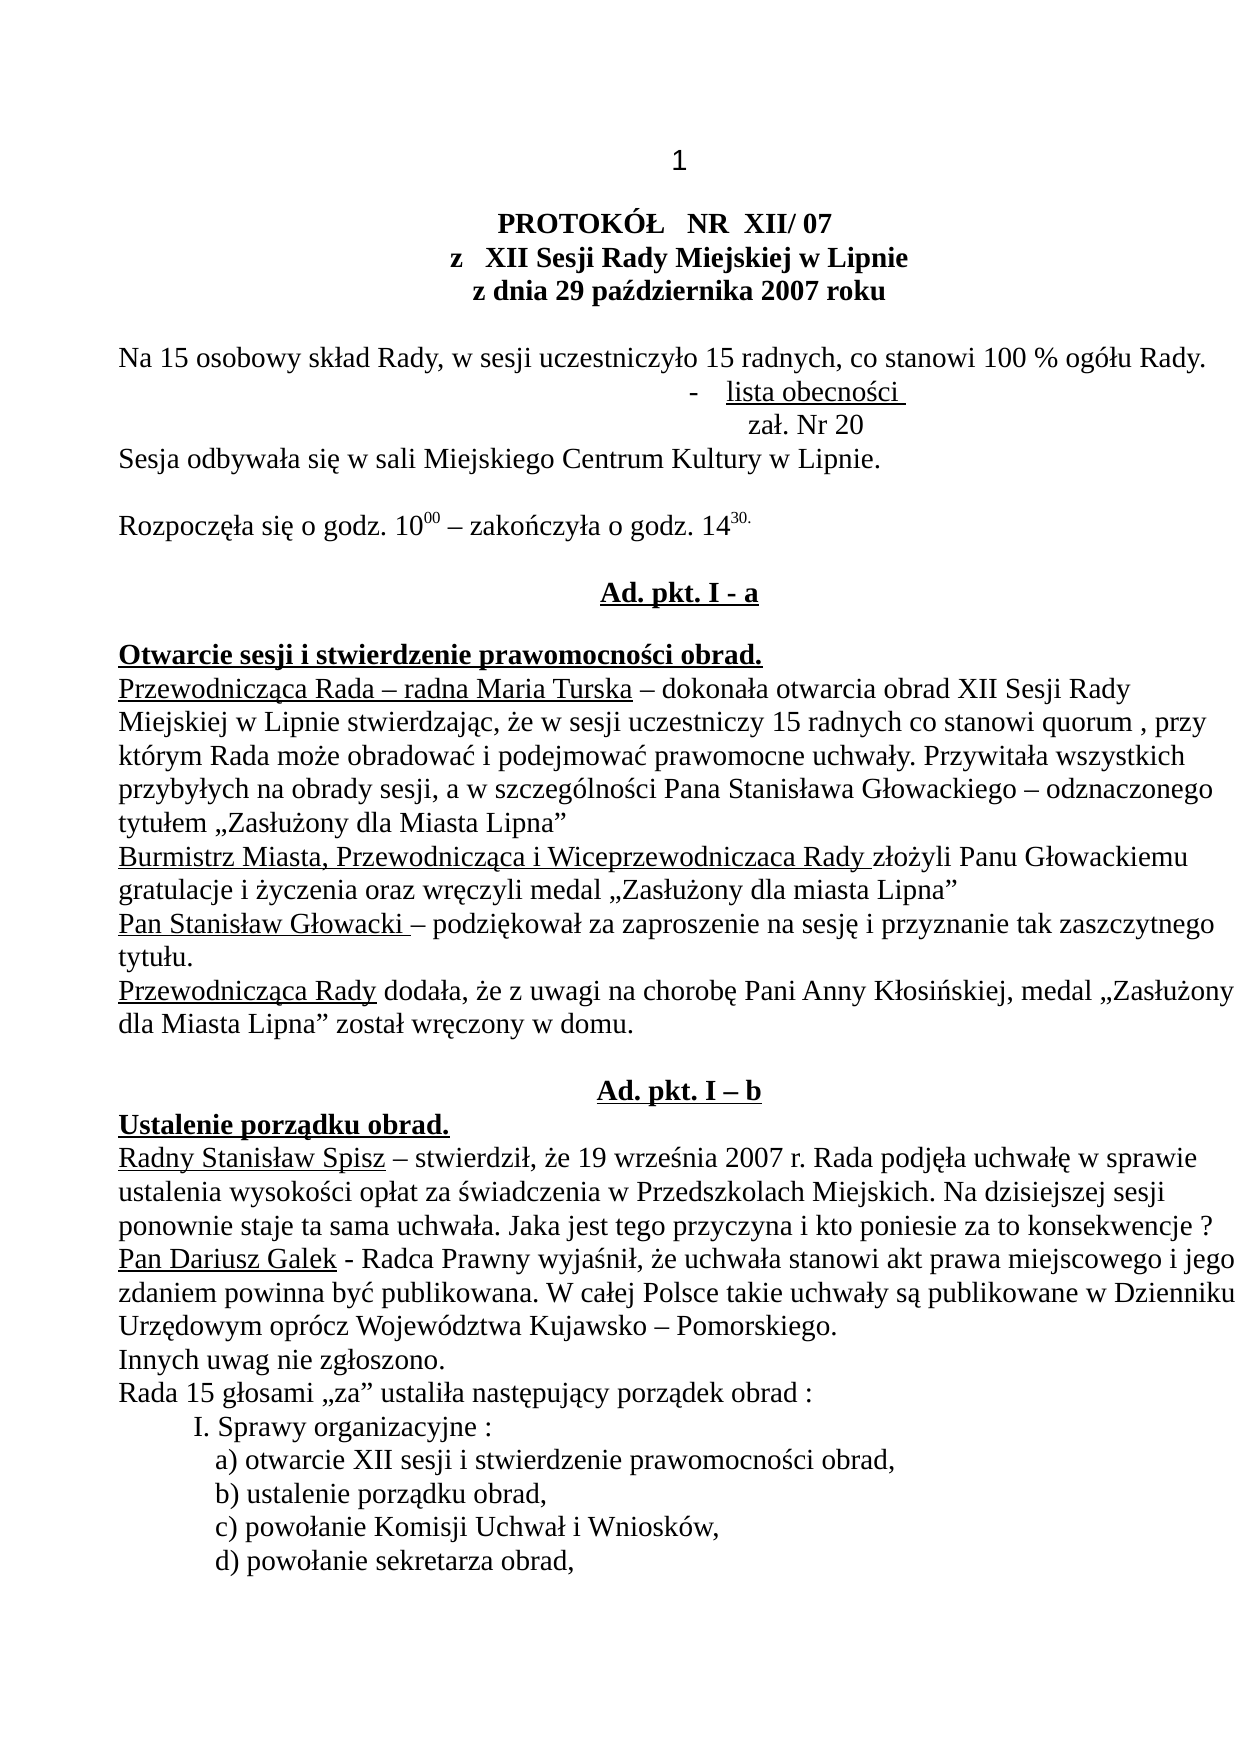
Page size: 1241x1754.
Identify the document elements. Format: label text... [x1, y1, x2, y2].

subtitle Ad. pkt. I – b [118, 1073, 1240, 1107]
text Na 15 osobowy skład Rady, w sesji uczestniczyło 15 radnych, co stanowi 100 % ogółu Rady. [118, 340, 1240, 374]
subtitle Ad. pkt. I - a [118, 575, 1240, 609]
text Przewodnicząca Rady dodała, że z uwagi na chorobę Pani Anny Kłosińskiej, medal „Zasłużony dla Miasta Lipna” został wręczony w domu. [118, 973, 1240, 1040]
list lista obecności [688, 374, 1240, 407]
text zał. Nr 20 [726, 407, 1240, 441]
list a) otwarcie XII sesji i stwierdzenie prawomocności obrad, [156, 1442, 1240, 1476]
text Rozpoczęła się o godz. 1000 – zakończyła o godz. 1430. [118, 508, 1240, 542]
title PROTOKÓŁ NR XII/ 07 [118, 206, 1240, 240]
text Sesja odbywała się w sali Miejskiego Centrum Kultury w Lipnie. [118, 441, 1240, 474]
list c) powołanie Komisji Uchwał i Wniosków, [156, 1509, 1240, 1543]
list d) powołanie sekretarza obrad, [156, 1543, 1240, 1577]
text z dnia 29 października 2007 roku [118, 273, 1240, 307]
text Innych uwag nie zgłoszono. [118, 1342, 1240, 1375]
text Burmistrz Miasta, Przewodnicząca i Wiceprzewodniczaca Rady złożyli Panu Głowackiemu gratulacje i życzenia oraz wręczyli medal „Zasłużony dla miasta Lipna” [118, 839, 1240, 906]
text Radny Stanisław Spisz – stwierdził, że 19 września 2007 r. Rada podjęła uchwałę w sprawie ustalenia wysokości opłat za świadczenia w Przedszkolach Miejskich. Na dzisiejszej sesji ponownie staje ta sama uchwała. Jaka jest tego przyczyna i kto poniesie za to konsekwencje ? [118, 1141, 1240, 1241]
text Pan Dariusz Galek - Radca Prawny wyjaśnił, że uchwała stanowi akt prawa miejscowego i jego zdaniem powinna być publikowana. W całej Polsce takie uchwały są publikowane w Dzienniku Urzędowym oprócz Województwa Kujawsko – Pomorskiego. [118, 1241, 1240, 1342]
text z XII Sesji Rady Miejskiej w Lipnie [118, 240, 1240, 273]
text Rada 15 głosami „za” ustaliła następujący porządek obrad : [118, 1375, 1240, 1409]
list I. Sprawy organizacyjne : [156, 1409, 1240, 1442]
list b) ustalenie porządku obrad, [156, 1476, 1240, 1509]
text Przewodnicząca Rada – radna Maria Turska – dokonała otwarcia obrad XII Sesji Rady Miejskiej w Lipnie stwierdzając, że w sesji uczestniczy 15 radnych co stanowi quorum , przy którym Rada może obradować i podejmować prawomocne uchwały. Przywitała wszystkich przybyłych na obrady sesji, a w szczególności Pana Stanisława Głowackiego – odznaczonego tytułem „Zasłużony dla Miasta Lipna” [118, 671, 1240, 839]
text Pan Stanisław Głowacki – podziękował za zaproszenie na sesję i przyznanie tak zaszczytnego tytułu. [118, 906, 1240, 973]
text Otwarcie sesji i stwierdzenie prawomocności obrad. [118, 637, 1240, 671]
text Ustalenie porządku obrad. [118, 1107, 1240, 1141]
